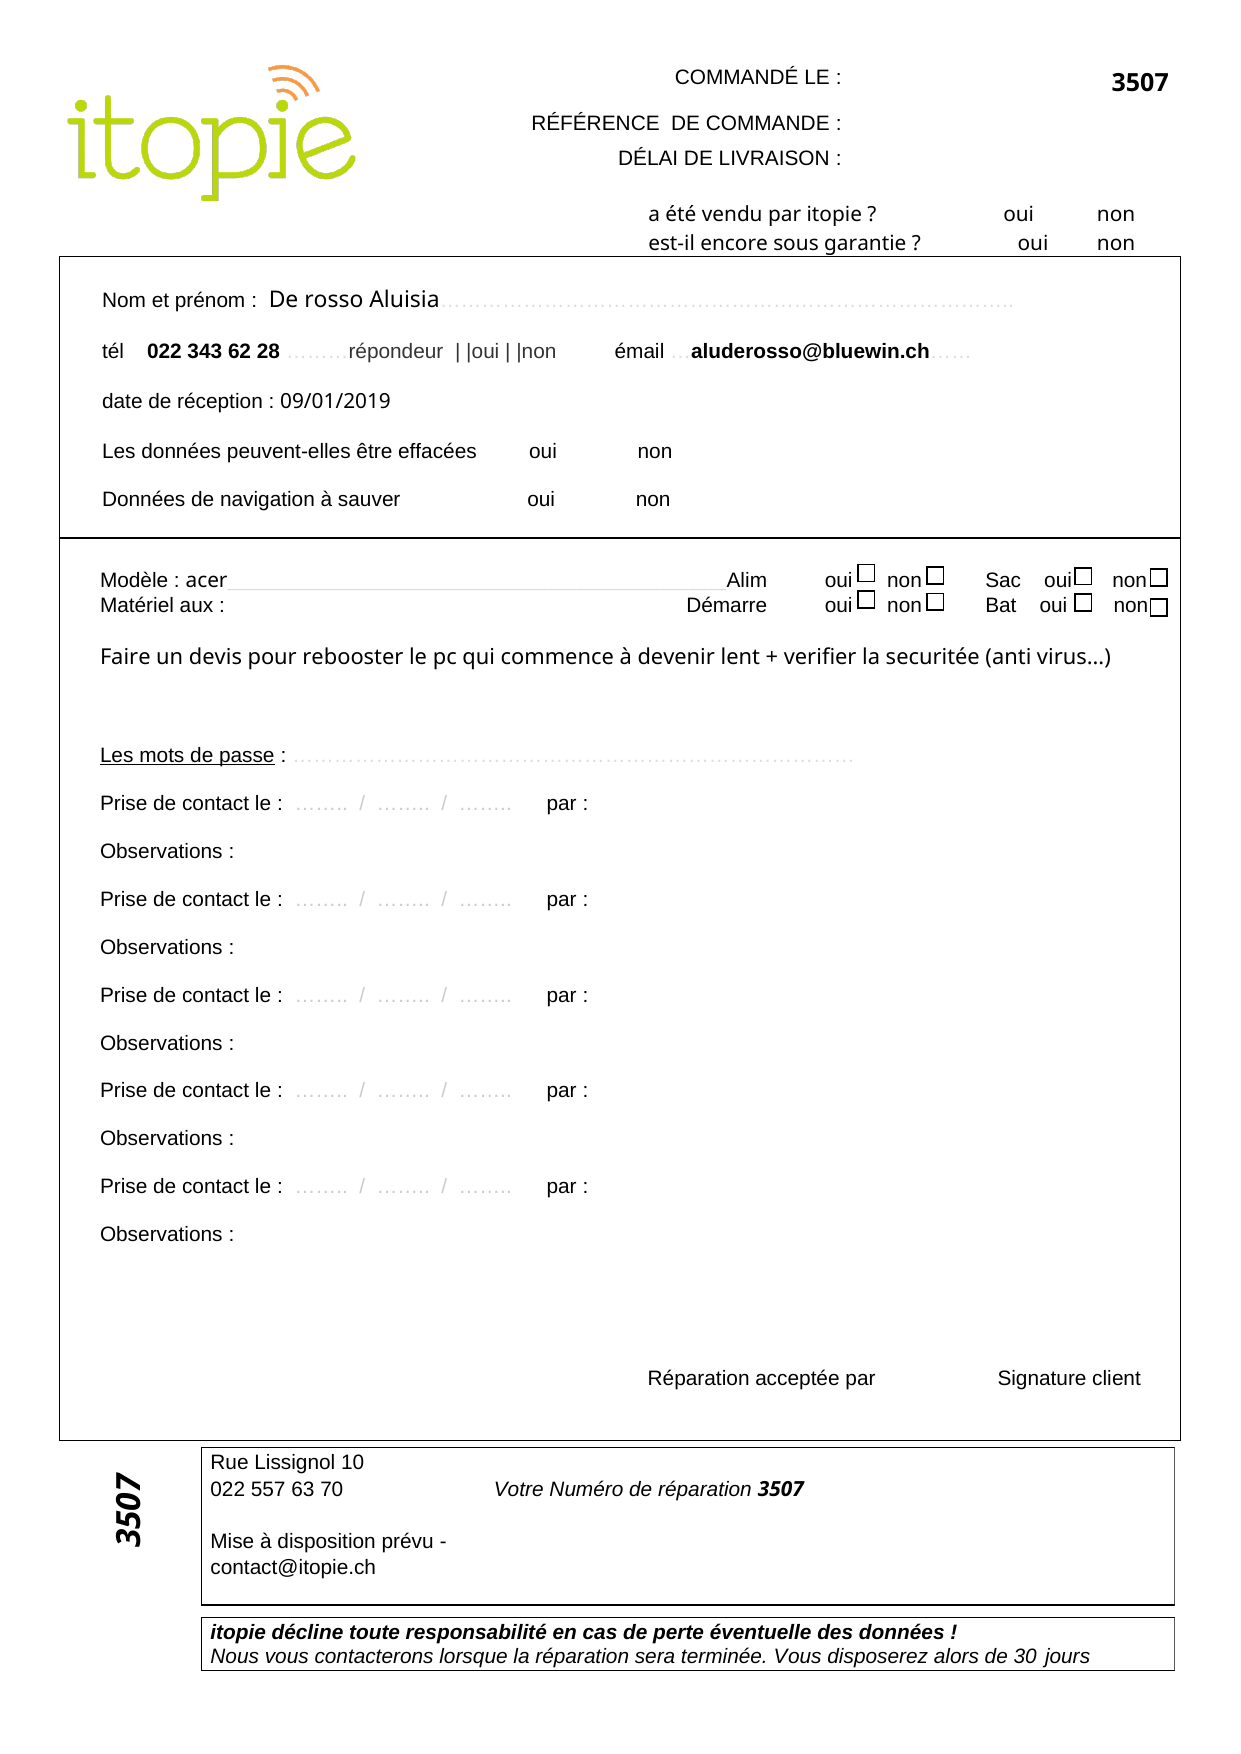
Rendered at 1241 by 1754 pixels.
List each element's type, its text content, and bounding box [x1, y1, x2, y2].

table_cell itopie décline toute responsabilité en cas de perte éventuelle des données ! Nous vous contacterons lorsque la réparation sera terminée. Vous disposerez alors de 30 jours [195, 1611, 1180, 1677]
text Modèle : acer Alim oui non Sac oui non [60, 562, 856, 590]
table_header 3507 [847, 59, 1180, 104]
text Observations : [60, 931, 1180, 958]
text tél 022 343 62 28 ………répondeur | |oui | |non émail …aluderosso@bluewin.ch…… [60, 335, 1180, 362]
text Observations : [60, 836, 1180, 863]
text Prise de contact le : …….. / …….. / …….. par : [60, 1075, 1180, 1102]
text est-il encore sous garantie ? oui non [59, 228, 1181, 256]
text Les mots de passe : ……………………………………………………………………… [60, 740, 1180, 767]
table_header 3507 [59, 1441, 195, 1677]
text Prise de contact le : …….. / …….. / …….. par : [60, 883, 1180, 911]
text Observations : [60, 1219, 1180, 1246]
table_header Rue Lissignol 10 022 557 63 70 Votre Numéro de réparation 3507 Mise à disposition prévu - contact@itopie.ch [195, 1441, 1180, 1611]
picture [67, 65, 356, 201]
text Observations : [60, 1123, 1180, 1150]
text Nom et prénom : De rosso Aluisia……………………………………………………………………….. [60, 280, 1180, 314]
text date de réception : 09/01/2019 [60, 383, 1180, 415]
text a été vendu par itopie ? oui non [59, 199, 1181, 228]
text Prise de contact le : …….. / …….. / …….. par : [60, 979, 1180, 1006]
table_cell RÉFÉRENCE DE COMMANDE : [490, 105, 847, 140]
text Réparation acceptée par Signature client [60, 1363, 1180, 1390]
text Faire un devis pour rebooster le pc qui commence à devenir lent + verifier la securitée (anti virus...) [60, 638, 1180, 671]
table_cell DÉLAI DE LIVRAISON : [490, 140, 847, 175]
text Matériel aux : Démarre oui non Bat oui non [60, 590, 1180, 617]
text Modèle : acer Alim oui non Sac oui non [879, 562, 925, 590]
text Prise de contact le : …….. / …….. / …….. par : [60, 788, 1180, 815]
text Données de navigation à sauver oui non [60, 484, 1180, 511]
text Modèle : acer Alim oui non Sac oui non [948, 562, 1180, 590]
table_header COMMANDÉ LE : [490, 59, 847, 104]
text Observations : [60, 1027, 1180, 1054]
table_cell [847, 140, 1180, 175]
text Prise de contact le : …….. / …….. / …….. par : [60, 1171, 1180, 1198]
table_cell [847, 105, 1180, 140]
text Les données peuvent-elles être effacées oui non [60, 436, 1180, 463]
